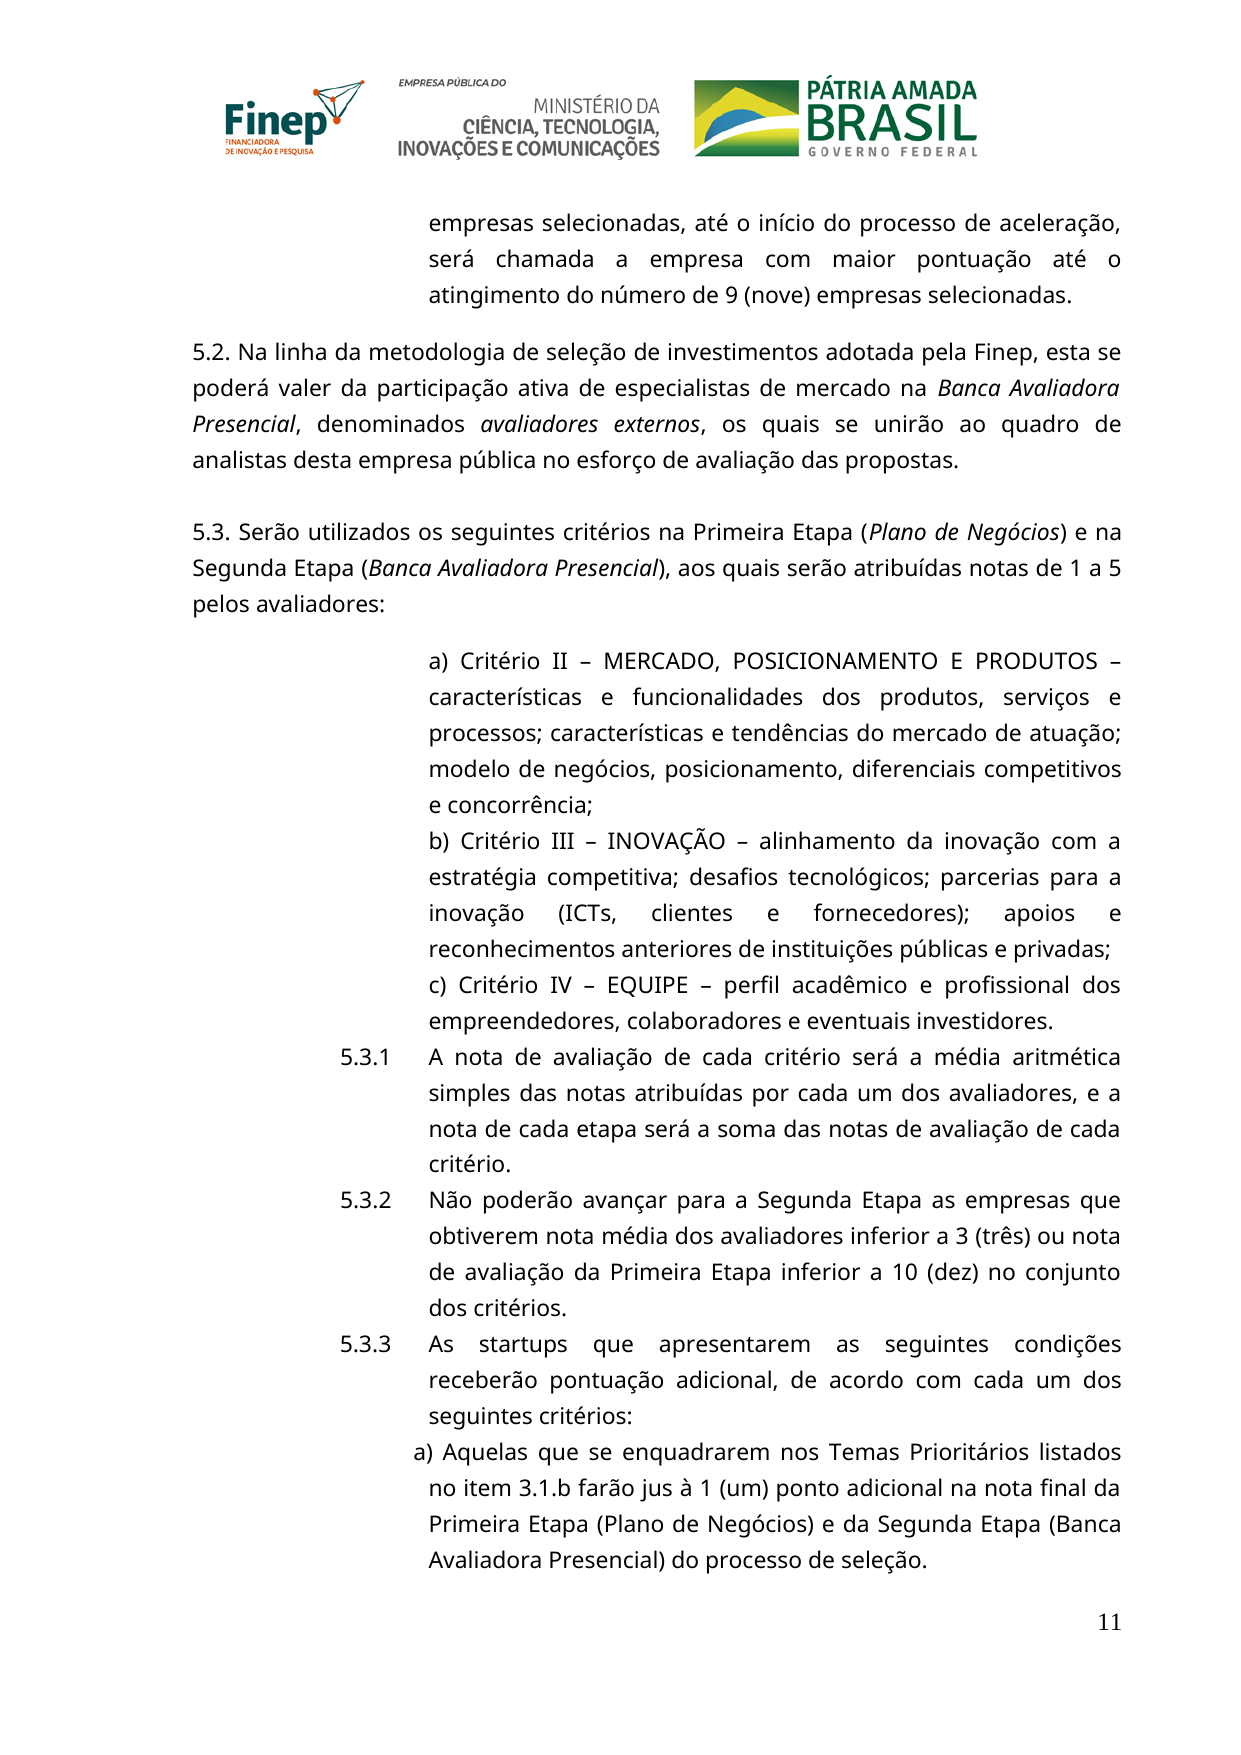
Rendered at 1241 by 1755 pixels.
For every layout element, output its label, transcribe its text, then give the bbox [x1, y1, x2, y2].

text 5.3. Serão utilizados os seguintes critérios na Primeira Etapa (Plano de Negócios) e na Segunda Etapa (Banca Avaliadora Presencial), aos quais serão atribuídas notas de 1 a 5 pelos avaliadores: [192, 516, 1122, 619]
text empresas selecionadas, até o início do processo de aceleração, será chamada a empresa com maior pontuação até o atingimento do número de 9 (nove) empresas selecionadas. [428, 207, 1122, 310]
text 5.2. Na linha da metodologia de seleção de investimentos adotada pela Finep, esta se poderá valer da participação ativa de especialistas de mercado na Banca Avaliadora Presencial, denominados avaliadores externos, os quais se unirão ao quadro de analistas desta empresa pública no esforço de avaliação das propostas. [192, 336, 1122, 475]
text b) Critério III – INOVAÇÃO – alinhamento da inovação com a estratégia competitiva; desafios tecnológicos; parcerias para a inovação (ICTs, clientes e fornecedores); apoios e reconhecimentos anteriores de instituições públicas e privadas; [428, 825, 1122, 964]
text 5.3.3 As startups que apresentarem as seguintes condições receberão pontuação adicional, de acordo com cada um dos seguintes critérios: [339, 1328, 1122, 1431]
text a) Aquelas que se enquadrarem nos Temas Prioritários listados no item 3.1.b farão jus à 1 (um) ponto adicional na nota final da Primeira Etapa (Plano de Negócios) e da Segunda Etapa (Banca Avaliadora Presencial) do processo de seleção. [413, 1436, 1122, 1575]
text 5.3.1 A nota de avaliação de cada critério será a média aritmética simples das notas atribuídas por cada um dos avaliadores, e a nota de cada etapa será a soma das notas de avaliação de cada critério. [340, 1041, 1122, 1180]
text c) Critério IV – EQUIPE – perfil acadêmico e profissional dos empreendedores, colaboradores e eventuais investidores. [428, 969, 1122, 1036]
text 5.3.2 Não poderão avançar para a Segunda Etapa as empresas que obtiverem nota média dos avaliadores inferior a 3 (três) ou nota de avaliação da Primeira Etapa inferior a 10 (dez) no conjunto dos critérios. [340, 1184, 1122, 1323]
text a) Critério II – MERCADO, POSICIONAMENTO E PRODUTOS – características e funcionalidades dos produtos, serviços e processos; características e tendências do mercado de atuação; modelo de negócios, posicionamento, diferenciais competitivos e concorrência; [428, 645, 1122, 820]
